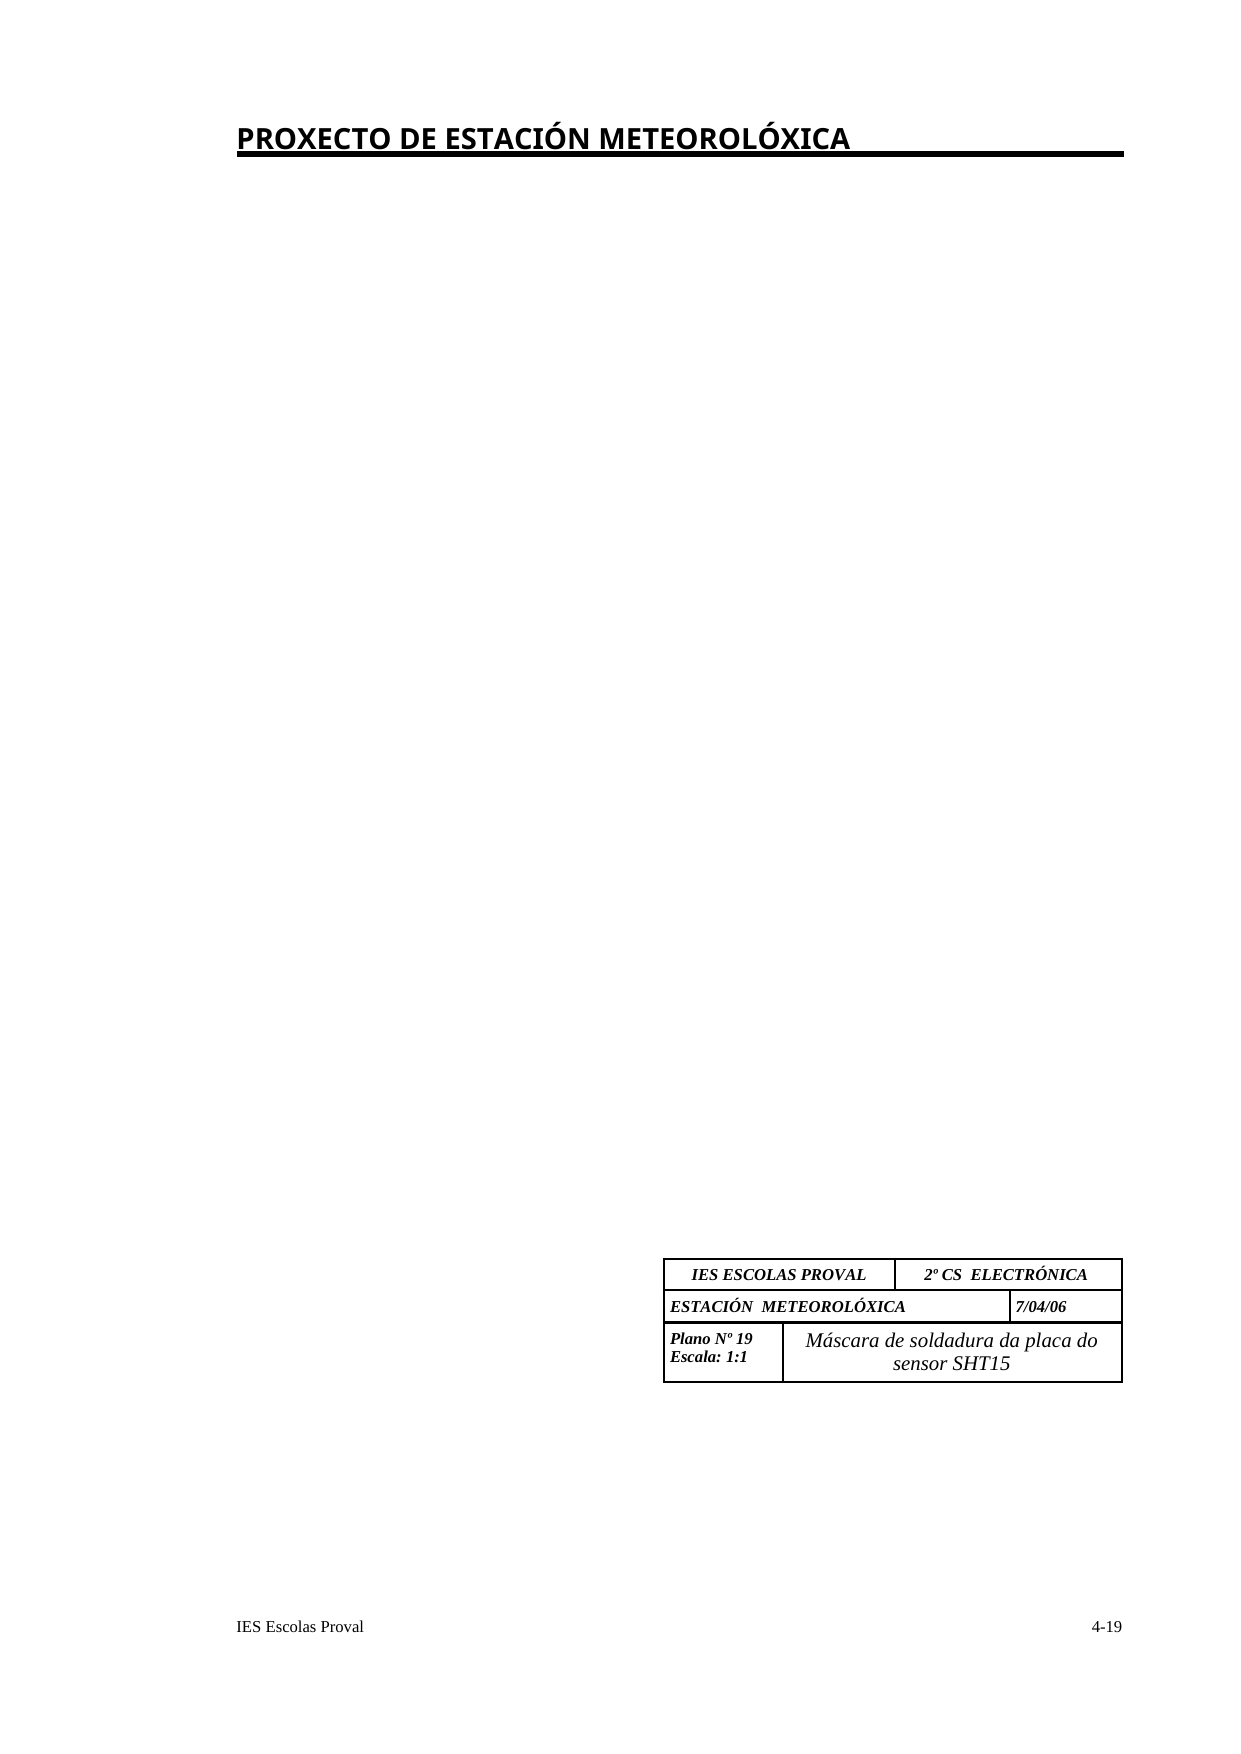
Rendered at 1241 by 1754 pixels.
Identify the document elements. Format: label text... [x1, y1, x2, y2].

table_header IES ESCOLAS PROVAL [665, 1260, 894, 1289]
table_cell Plano Nº 19 Escala: 1:1 [665, 1324, 782, 1381]
table_cell ESTACIÓN METEOROLÓXICA [665, 1291, 1009, 1321]
table_cell 7/04/06 [1011, 1291, 1121, 1321]
table_cell Máscara de soldadura da placa do sensor SHT15 [784, 1324, 1121, 1381]
table_header 2º CS ELECTRÓNICA [896, 1260, 1121, 1289]
